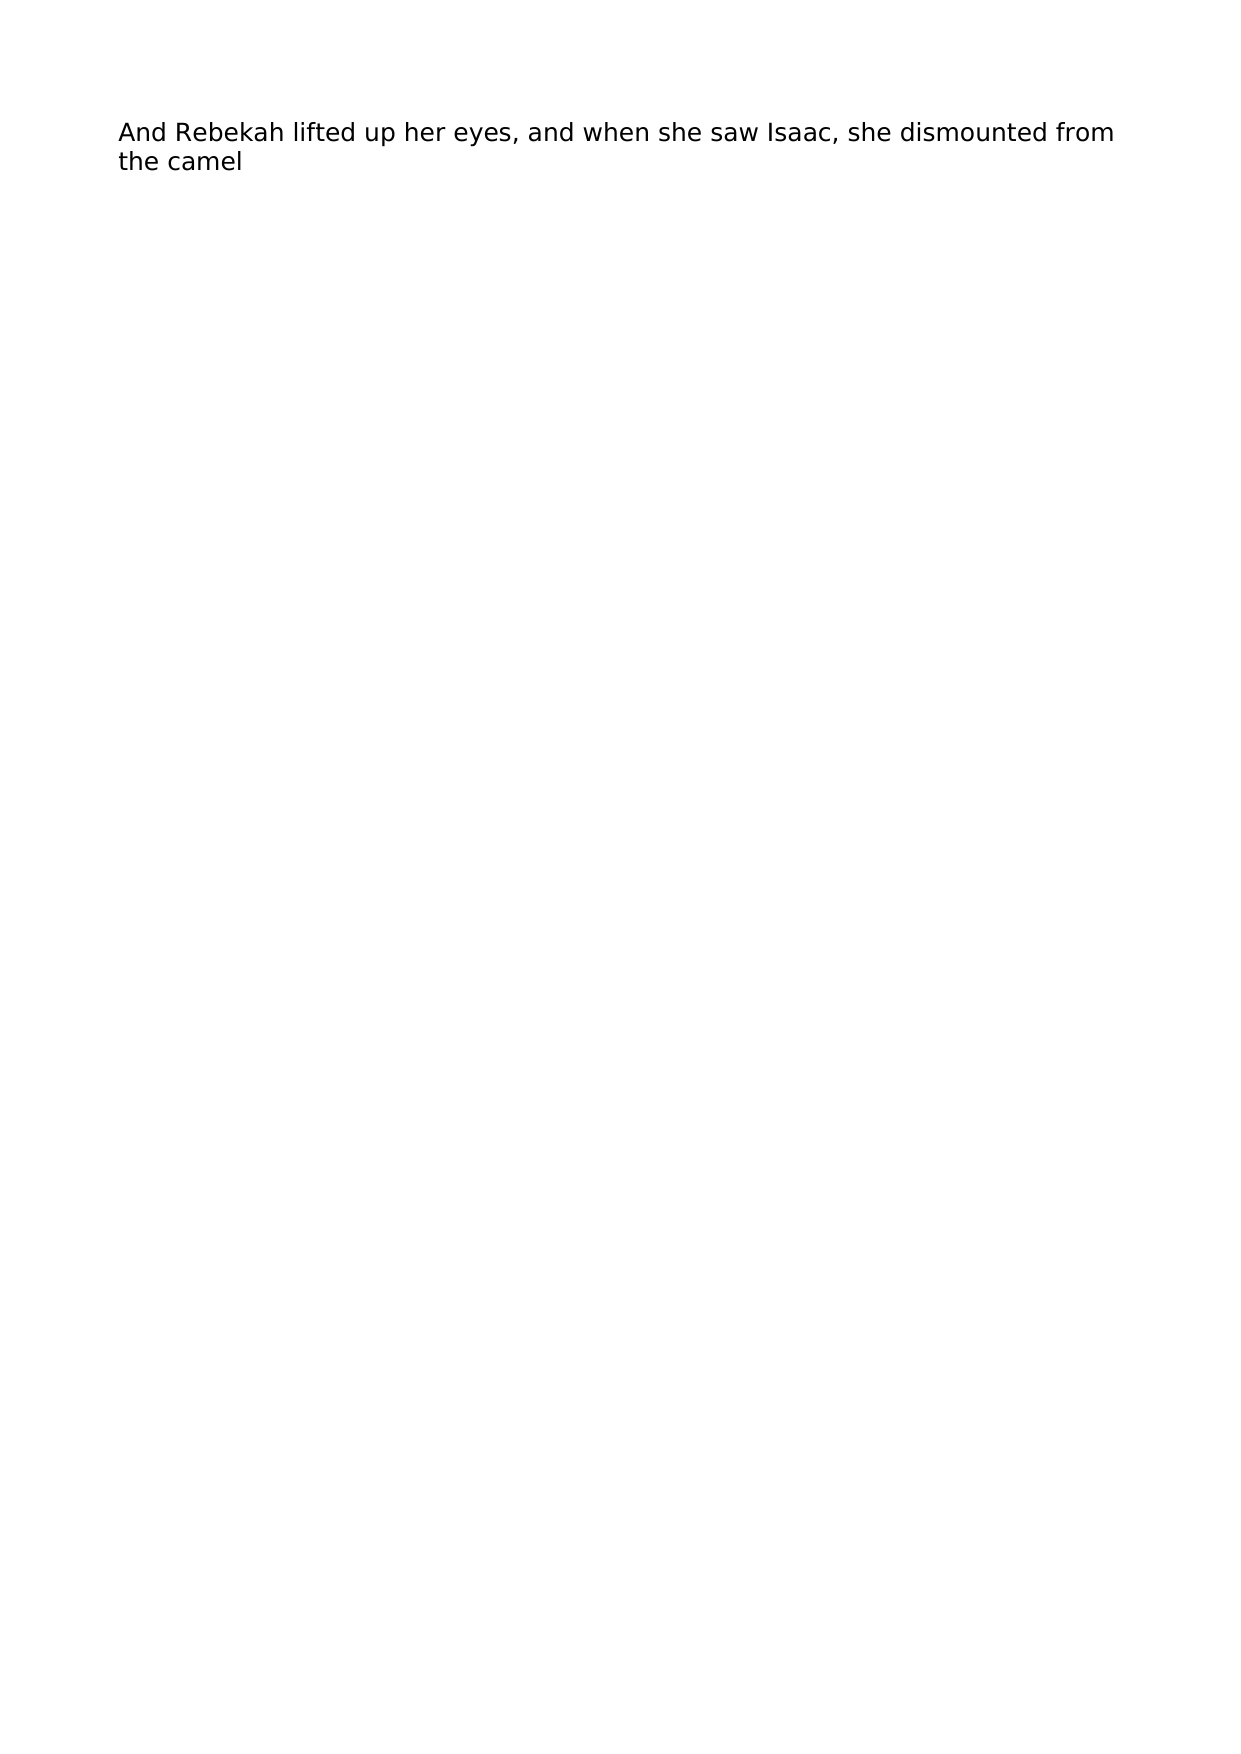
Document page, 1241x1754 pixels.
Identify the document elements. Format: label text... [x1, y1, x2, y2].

text And Rebekah lifted up her eyes, and when she saw Isaac, she dismounted from the camel [118, 118, 1122, 176]
